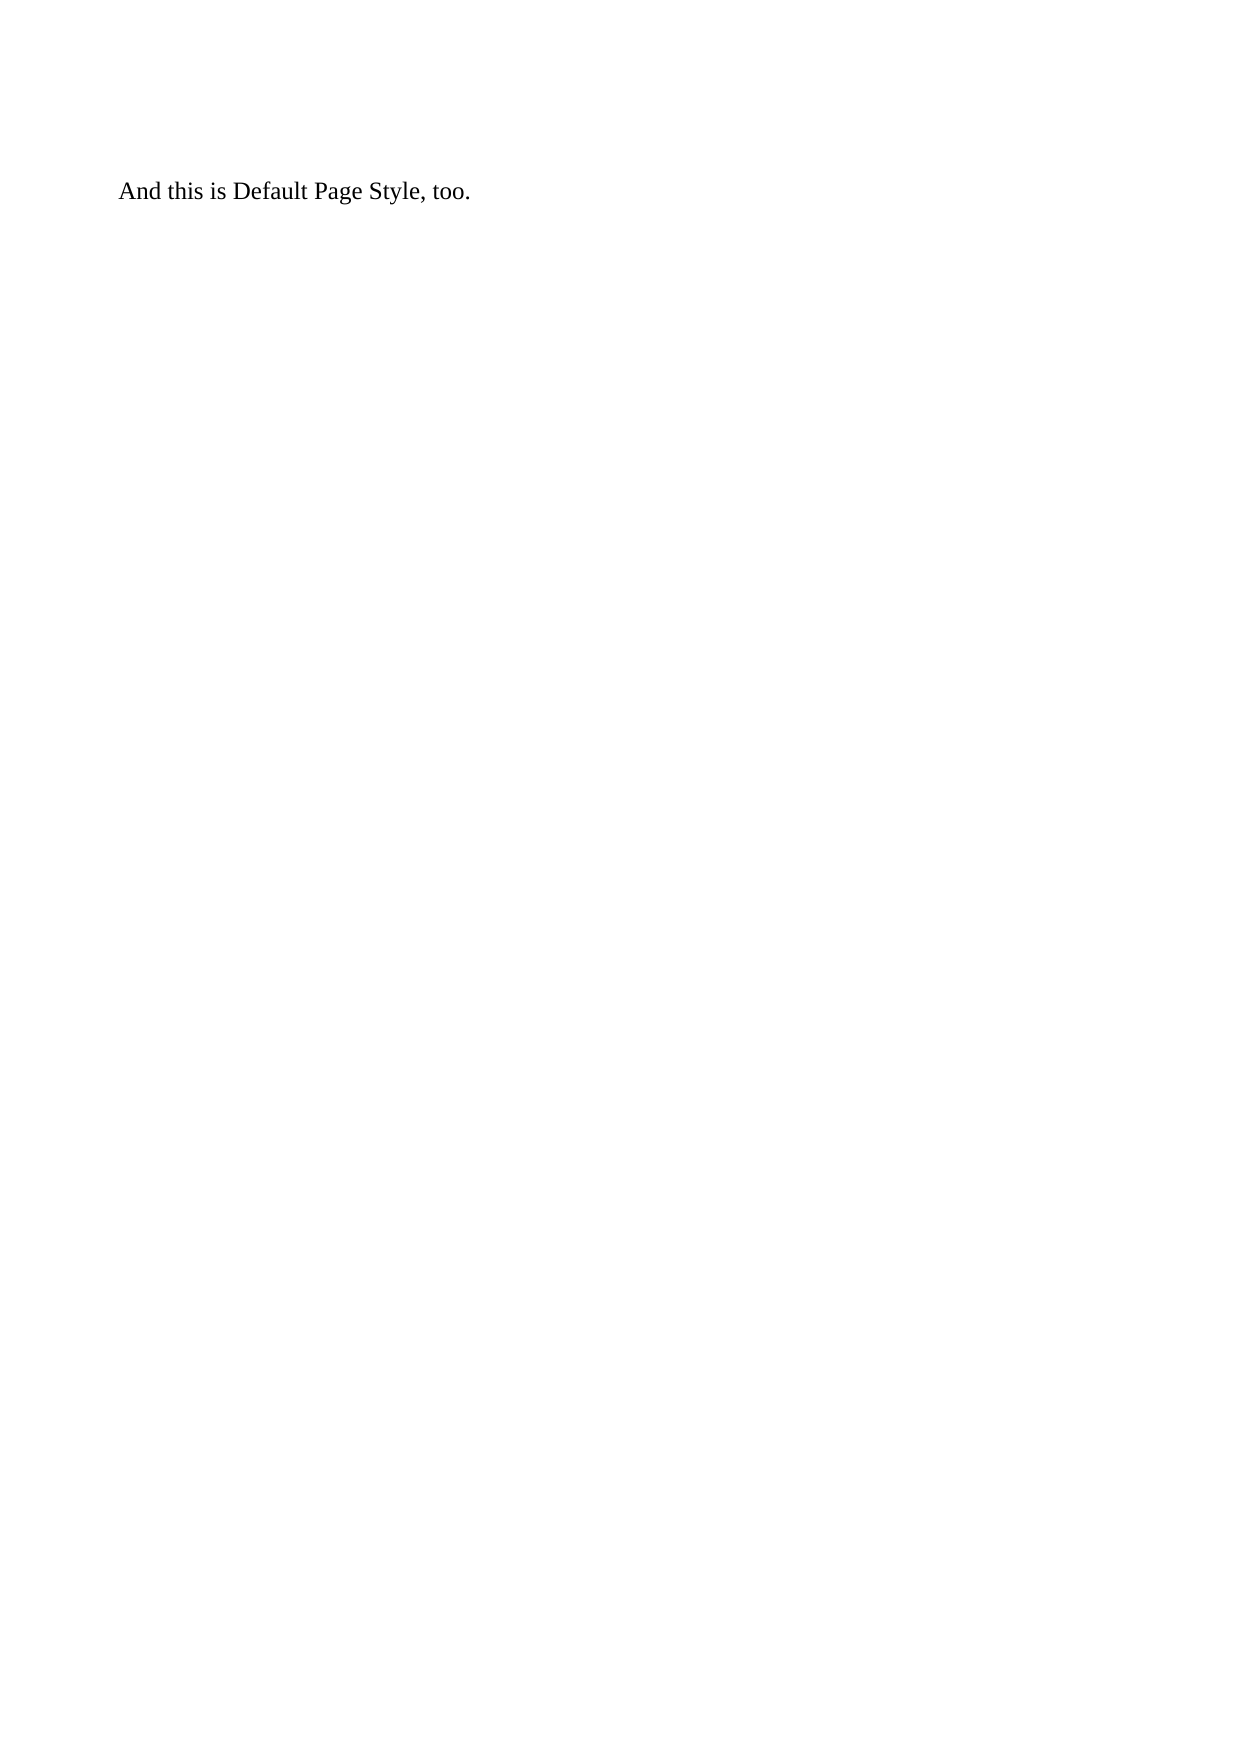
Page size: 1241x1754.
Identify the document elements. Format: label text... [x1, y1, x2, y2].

text And this is Default Page Style, too. [118, 176, 1122, 205]
